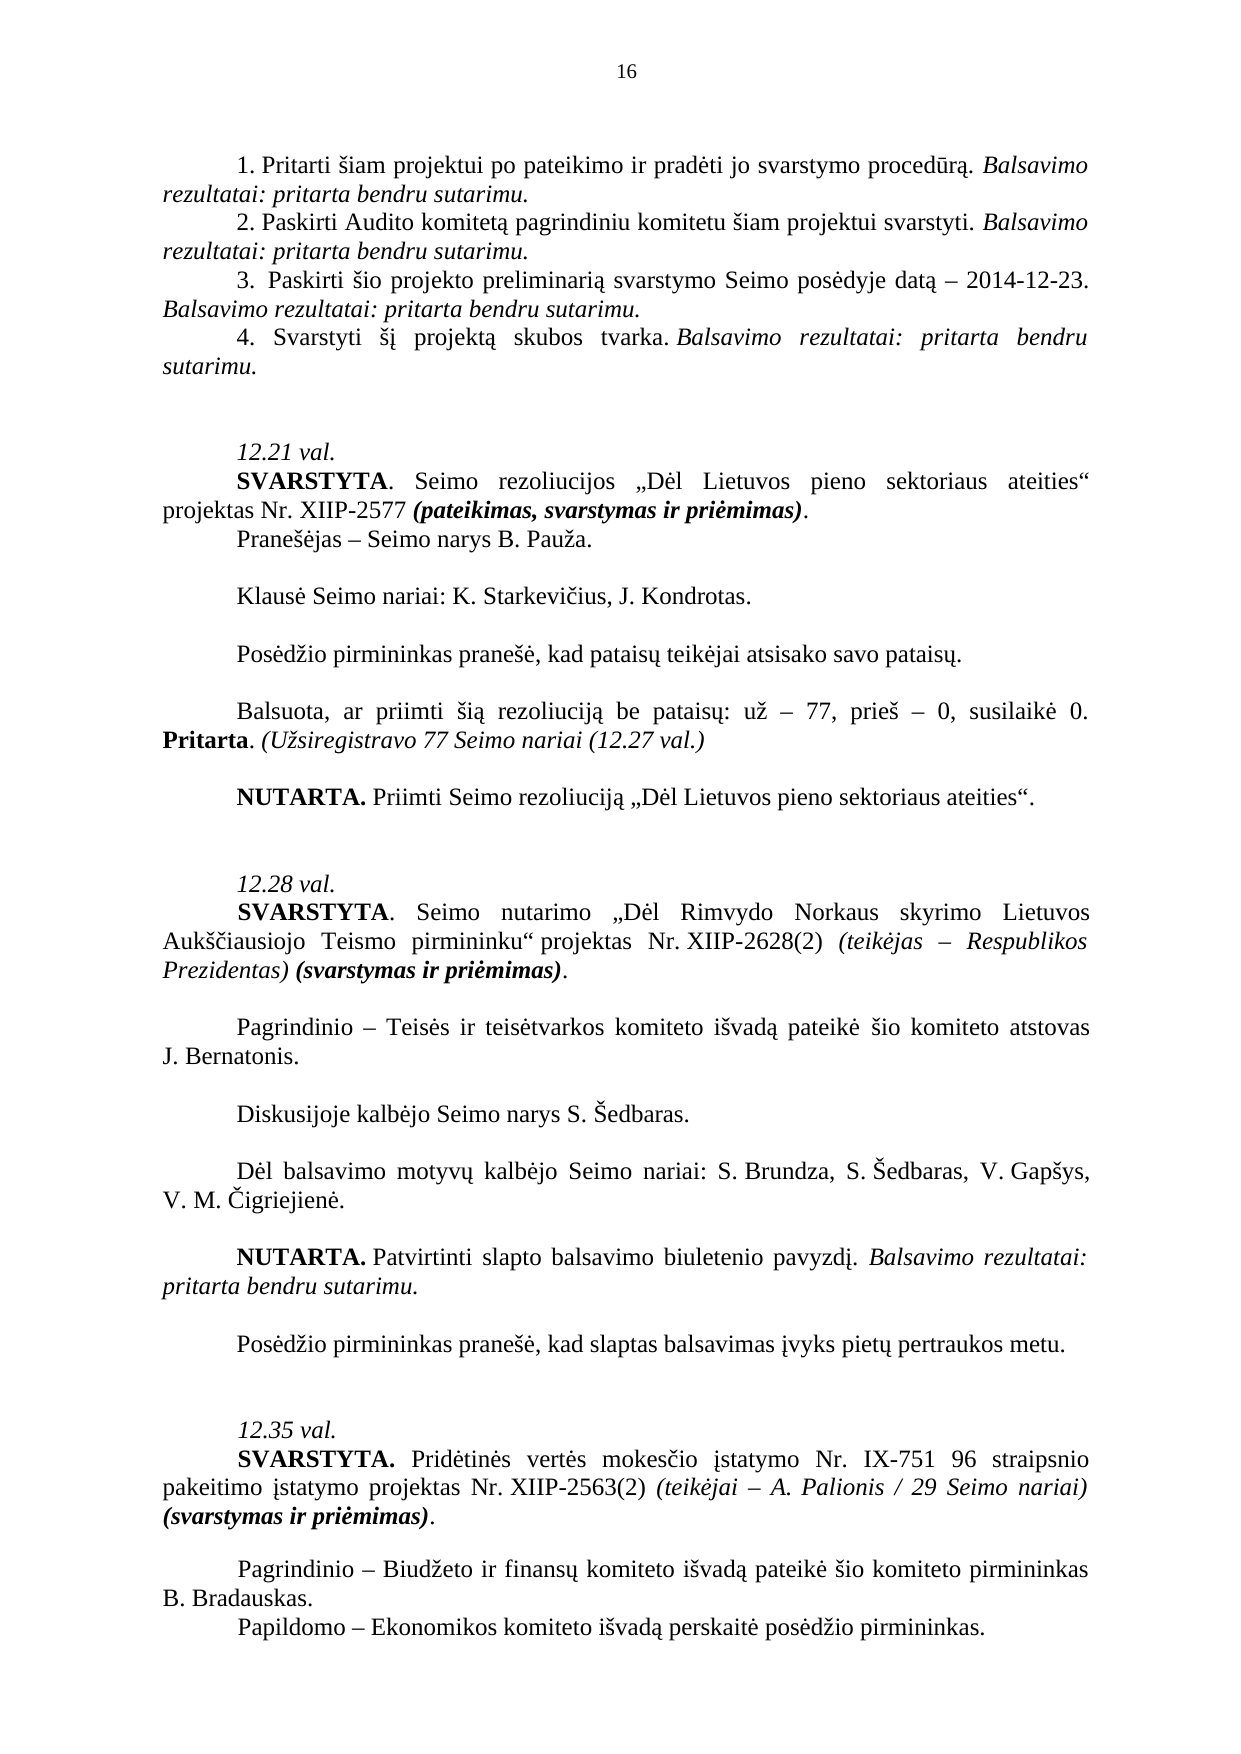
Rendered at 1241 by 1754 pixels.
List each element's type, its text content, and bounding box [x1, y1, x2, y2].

text Dėl balsavimo motyvų kalbėjo Seimo nariai: S. Brundza, S. Šedbaras, V. Gapšys, V. M. Čigriejienė. [162, 1156, 1090, 1214]
text 4. Svarstyti šį projektą skubos tvarka. Balsavimo rezultatai: pritarta bendru sutarimu. [162, 322, 1090, 380]
text Pagrindinio – Teisės ir teisėtvarkos komiteto išvadą pateikė šio komiteto atstovas J. Bernatonis. [162, 1012, 1090, 1070]
text 12.35 val. [162, 1415, 1090, 1444]
text Balsuota, ar priimti šią rezoliuciją be pataisų: už – 77, prieš – 0, susilaikė 0. Pritarta. (Užsiregistravo 77 Seimo nariai (12.27 val.) [162, 696, 1090, 754]
text SVARSTYTA. Pridėtinės vertės mokesčio įstatymo Nr. IX-751 96 straipsnio pakeitimo įstatymo projektas Nr. XIIP-2563(2) (teikėjai – A. Palionis / 29 Seimo nariai) (svarstymas ir priėmimas). [162, 1444, 1090, 1530]
text Pranešėjas – Seimo narys B. Pauža. [162, 524, 1090, 552]
text Pagrindinio – Biudžeto ir finansų komiteto išvadą pateikė šio komiteto pirmininkas B. Bradauskas. [162, 1554, 1090, 1612]
text SVARSTYTA. Seimo nutarimo „Dėl Rimvydo Norkaus skyrimo Lietuvos Aukščiausiojo Teismo pirmininku“ projektas Nr. XIIP-2628(2) (teikėjas – Respublikos Prezidentas) (svarstymas ir priėmimas). [162, 897, 1090, 984]
text 3. Paskirti šio projekto preliminarią svarstymo Seimo posėdyje datą – 2014-12-23. Balsavimo rezultatai: pritarta bendru sutarimu. [162, 265, 1090, 322]
text 12.28 val. [162, 869, 1090, 897]
text 2. Paskirti Audito komitetą pagrindiniu komitetu šiam projektui svarstyti. Balsavimo rezultatai: pritarta bendru sutarimu. [162, 207, 1090, 265]
text Posėdžio pirmininkas pranešė, kad slaptas balsavimas įvyks pietų pertraukos metu. [162, 1329, 1090, 1357]
text Diskusijoje kalbėjo Seimo narys S. Šedbaras. [162, 1099, 1090, 1127]
text 12.21 val. [162, 437, 1090, 466]
text 1. Pritarti šiam projektui po pateikimo ir pradėti jo svarstymo procedūrą. Balsavimo rezultatai: pritarta bendru sutarimu. [162, 150, 1090, 207]
text SVARSTYTA. Seimo rezoliucijos „Dėl Lietuvos pieno sektoriaus ateities“ projektas Nr. XIIP-2577 (pateikimas, svarstymas ir priėmimas). [162, 466, 1090, 524]
text Klausė Seimo nariai: K. Starkevičius, J. Kondrotas. [162, 581, 1090, 610]
text NUTARTA. Priimti Seimo rezoliuciją „Dėl Lietuvos pieno sektoriaus ateities“. [162, 782, 1090, 811]
text NUTARTA. Patvirtinti slapto balsavimo biuletenio pavyzdį. Balsavimo rezultatai: pritarta bendru sutarimu. [162, 1242, 1090, 1300]
text Papildomo – Ekonomikos komiteto išvadą perskaitė posėdžio pirmininkas. [162, 1612, 1090, 1640]
text Posėdžio pirmininkas pranešė, kad pataisų teikėjai atsisako savo pataisų. [162, 639, 1090, 667]
